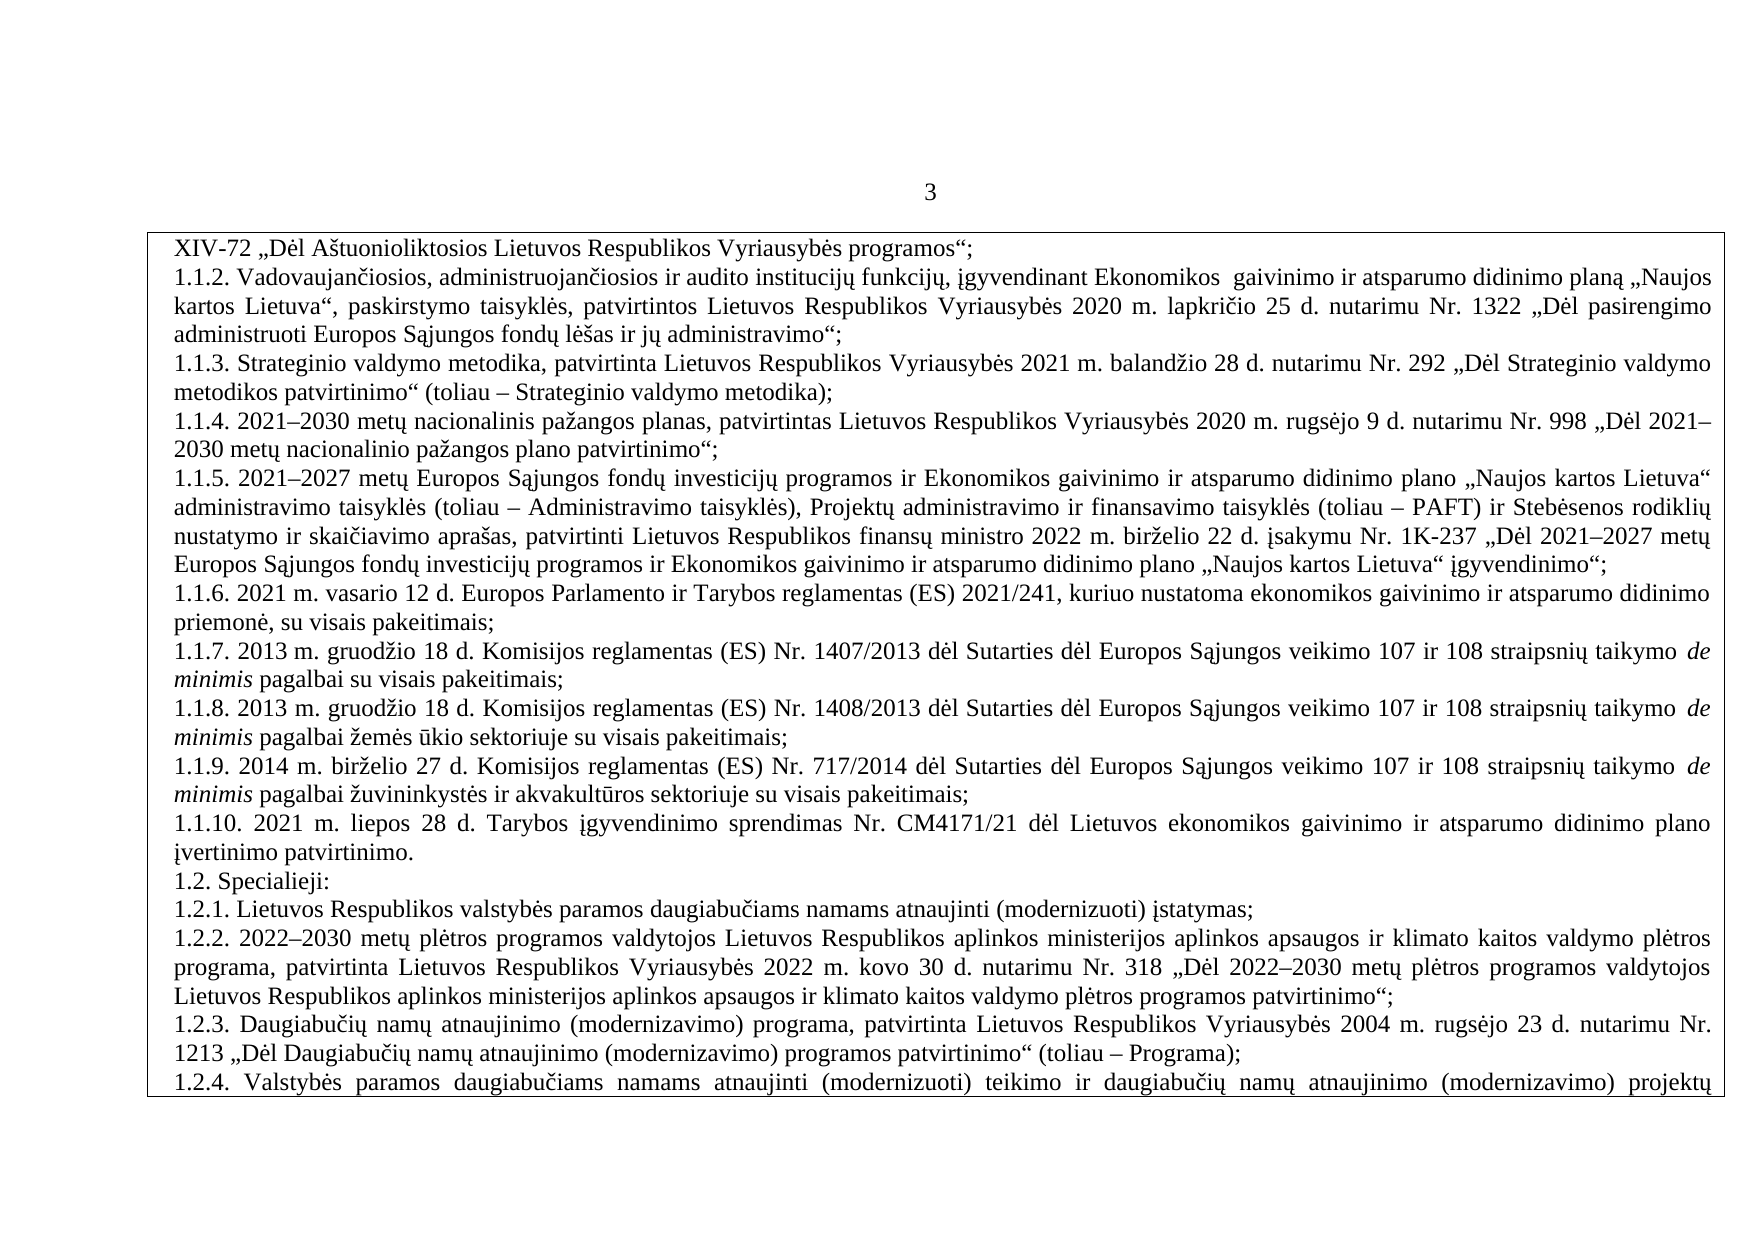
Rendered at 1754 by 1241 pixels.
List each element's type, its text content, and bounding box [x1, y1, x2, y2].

table_cell XIV-72 „Dėl Aštuonioliktosios Lietuvos Respublikos Vyriausybės programos“; 1.1.2. Vadovaujančiosios, administruojančiosios ir audito institucijų funkcijų, įgyvendinant Ekonomikos gaivinimo ir atsparumo didinimo planą „Naujos kartos Lietuva“, paskirstymo taisyklės, patvirtintos Lietuvos Respublikos Vyriausybės 2020 m. lapkričio 25 d. nutarimu Nr. 1322 „Dėl pasirengimo administruoti Europos Sąjungos fondų lėšas ir jų administravimo“; 1.1.3. Strateginio valdymo metodika, patvirtinta Lietuvos Respublikos Vyriausybės 2021 m. balandžio 28 d. nutarimu Nr. 292 „Dėl Strateginio valdymo metodikos patvirtinimo“ (toliau – Strateginio valdymo metodika); 1.1.4. 2021–2030 metų nacionalinis pažangos planas, patvirtintas Lietuvos Respublikos Vyriausybės 2020 m. rugsėjo 9 d. nutarimu Nr. 998 „Dėl 2021–2030 metų nacionalinio pažangos plano patvirtinimo“; 1.1.5. 2021–2027 metų Europos Sąjungos fondų investicijų programos ir Ekonomikos gaivinimo ir atsparumo didinimo plano „Naujos kartos Lietuva“ administravimo taisyklės (toliau – Administravimo taisyklės), Projektų administravimo ir finansavimo taisyklės (toliau – PAFT) ir Stebėsenos rodiklių nustatymo ir skaičiavimo aprašas, patvirtinti Lietuvos Respublikos finansų ministro 2022 m. birželio 22 d. įsakymu Nr. 1K-237 „Dėl 2021–2027 metų Europos Sąjungos fondų investicijų programos ir Ekonomikos gaivinimo ir atsparumo didinimo plano „Naujos kartos Lietuva“ įgyvendinimo“; 1.1.6. 2021 m. vasario 12 d. Europos Parlamento ir Tarybos reglamentas (ES) 2021/241, kuriuo nustatoma ekonomikos gaivinimo ir atsparumo didinimo priemonė, su visais pakeitimais; 1.1.7. 2013 m. gruodžio 18 d. Komisijos reglamentas (ES) Nr. 1407/2013 dėl Sutarties dėl Europos Sąjungos veikimo 107 ir 108 straipsnių taikymo de minimis pagalbai su visais pakeitimais; 1.1.8. 2013 m. gruodžio 18 d. Komisijos reglamentas (ES) Nr. 1408/2013 dėl Sutarties dėl Europos Sąjungos veikimo 107 ir 108 straipsnių taikymo de minimis pagalbai žemės ūkio sektoriuje su visais pakeitimais; 1.1.9. 2014 m. birželio 27 d. Komisijos reglamentas (ES) Nr. 717/2014 dėl Sutarties dėl Europos Sąjungos veikimo 107 ir 108 straipsnių taikymo de minimis pagalbai žuvininkystės ir akvakultūros sektoriuje su visais pakeitimais; 1.1.10. 2021 m. liepos 28 d. Tarybos įgyvendinimo sprendimas Nr. CM4171/21 dėl Lietuvos ekonomikos gaivinimo ir atsparumo didinimo plano įvertinimo patvirtinimo. 1.2. Specialieji: 1.2.1. Lietuvos Respublikos valstybės paramos daugiabučiams namams atnaujinti (modernizuoti) įstatymas; 1.2.2. 2022–2030 metų plėtros programos valdytojos Lietuvos Respublikos aplinkos ministerijos aplinkos apsaugos ir klimato kaitos valdymo plėtros programa, patvirtinta Lietuvos Respublikos Vyriausybės 2022 m. kovo 30 d. nutarimu Nr. 318 „Dėl 2022–2030 metų plėtros programos valdytojos Lietuvos Respublikos aplinkos ministerijos aplinkos apsaugos ir klimato kaitos valdymo plėtros programos patvirtinimo“; 1.2.3. Daugiabučių namų atnaujinimo (modernizavimo) programa, patvirtinta Lietuvos Respublikos Vyriausybės 2004 m. rugsėjo 23 d. nutarimu Nr. 1213 „Dėl Daugiabučių namų atnaujinimo (modernizavimo) programos patvirtinimo“ (toliau – Programa); 1.2.4. Valstybės paramos daugiabučiams namams atnaujinti (modernizuoti) teikimo ir daugiabučių namų atnaujinimo (modernizavimo) projektų [148, 233, 1724, 1096]
